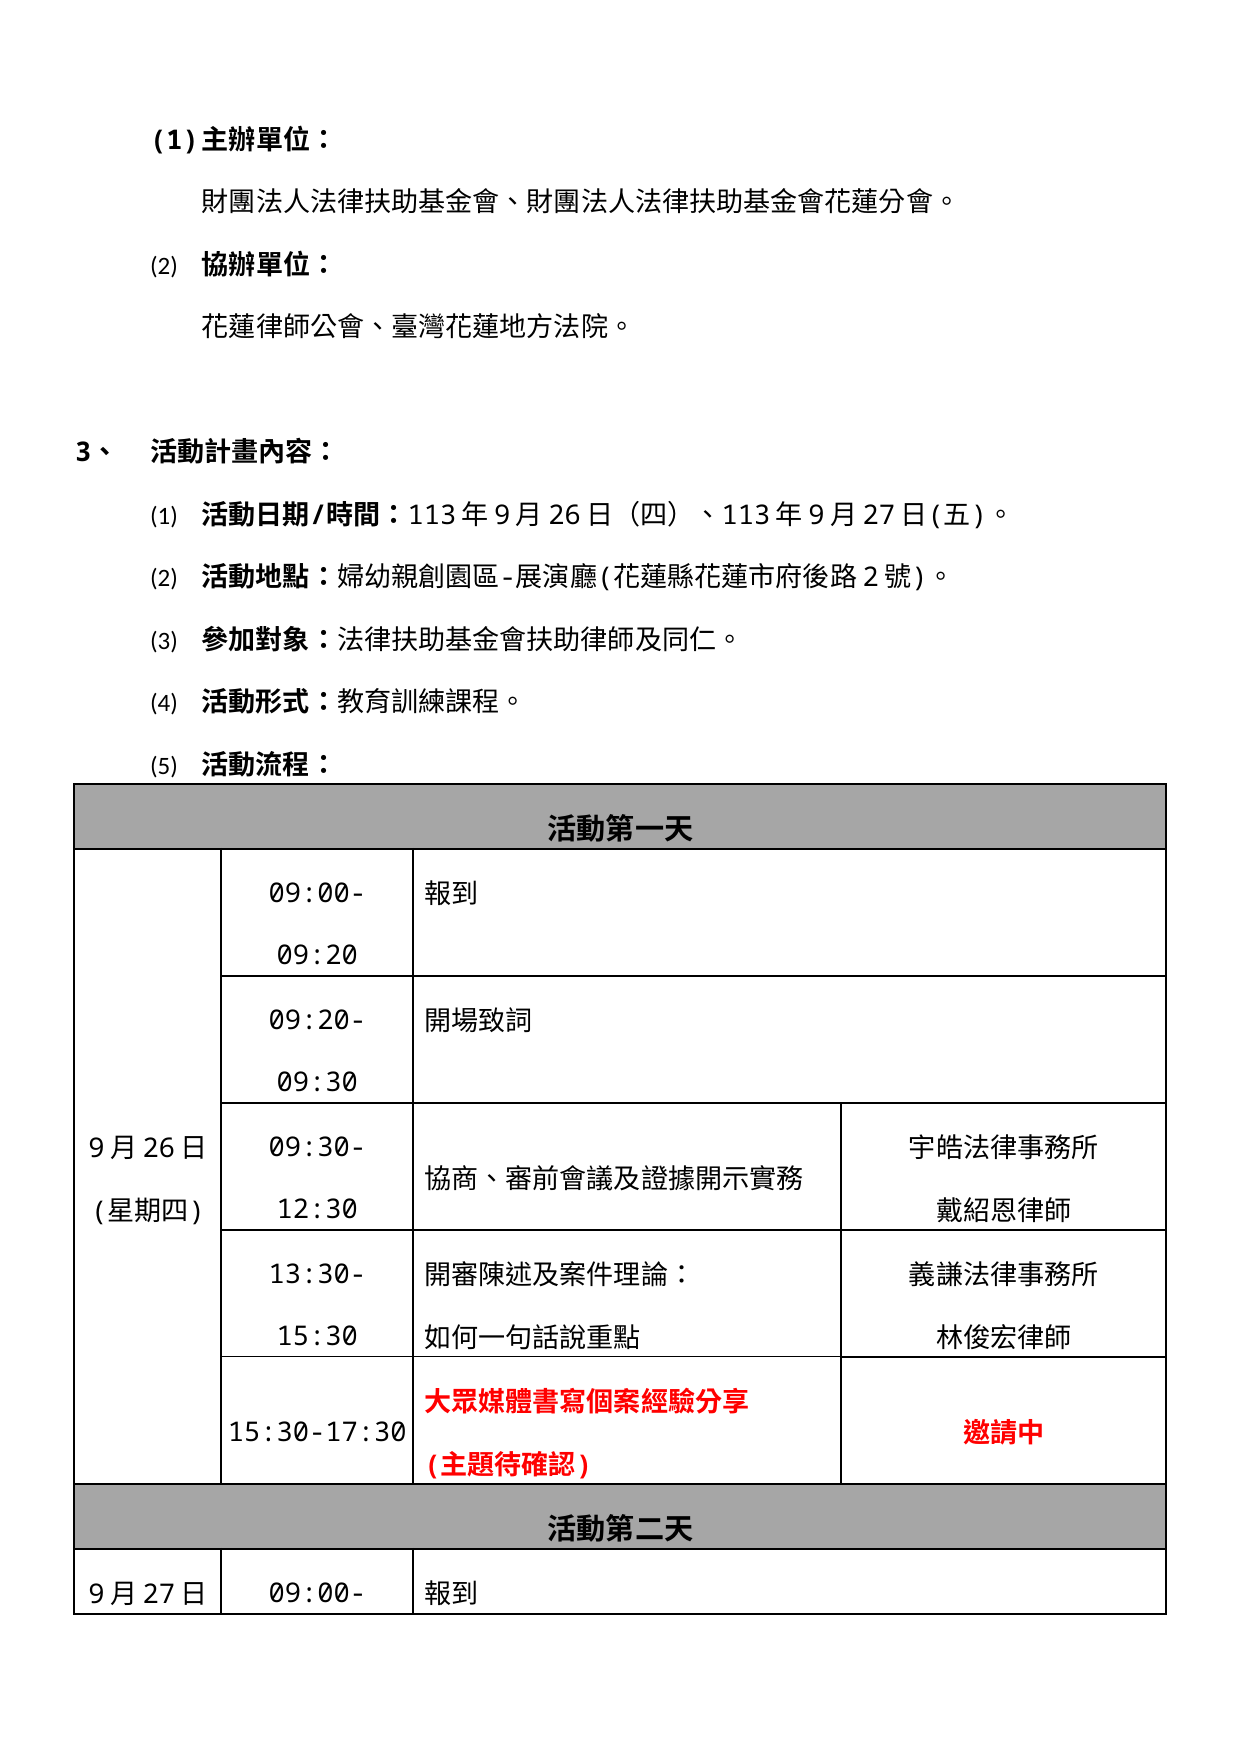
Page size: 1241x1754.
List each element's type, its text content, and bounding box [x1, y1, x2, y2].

list 活動地點：婦幼親創園區-展演廳(花蓮縣花蓮市府後路2號)。 [150, 533, 1165, 596]
table_cell 活動第二天 [75, 1485, 1165, 1548]
list 活動計畫內容： [75, 408, 1165, 471]
list 活動流程： [150, 721, 1165, 783]
table_cell 義謙法律事務所 林俊宏律師 [842, 1231, 1165, 1356]
table_cell 13:30-15:30 [222, 1231, 412, 1356]
table_cell 大眾媒體書寫個案經驗分享 (主題待確認) [414, 1357, 840, 1483]
table_cell 開審陳述及案件理論： 如何一句話說重點 [414, 1231, 840, 1356]
table_cell 開場致詞 [414, 977, 1165, 1102]
list 活動形式：教育訓練課程。 [150, 658, 1165, 721]
list 主辦單位： [150, 96, 1165, 158]
table_header 活動第一天 [75, 785, 1165, 848]
table_cell 09:00-09:20 [222, 850, 412, 975]
text 花蓮律師公會、臺灣花蓮地方法院。 [202, 283, 1165, 346]
list 活動日期/時間：113年9月26日（四）、113年9月27日(五)。 [150, 471, 1165, 533]
table_cell 09:30-12:30 [222, 1104, 412, 1229]
table_cell 報到 [414, 850, 1165, 975]
list 協辦單位： [150, 221, 1165, 283]
table_cell 協商、審前會議及證據開示實務 [414, 1104, 840, 1229]
table_cell 報到 [414, 1550, 1165, 1612]
table_cell 宇皓法律事務所 戴紹恩律師 [842, 1104, 1165, 1229]
table_cell 9月27日 [75, 1550, 220, 1612]
text 財團法人法律扶助基金會、財團法人法律扶助基金會花蓮分會。 [202, 158, 1165, 221]
table_cell 09:20-09:30 [222, 977, 412, 1102]
table_cell 邀請中 [842, 1358, 1165, 1483]
table_cell 15:30-17:30 [222, 1357, 412, 1483]
table_cell 9月26日(星期四) [75, 850, 220, 1483]
list 參加對象：法律扶助基金會扶助律師及同仁。 [150, 596, 1165, 658]
table_cell 09:00- [222, 1550, 412, 1612]
